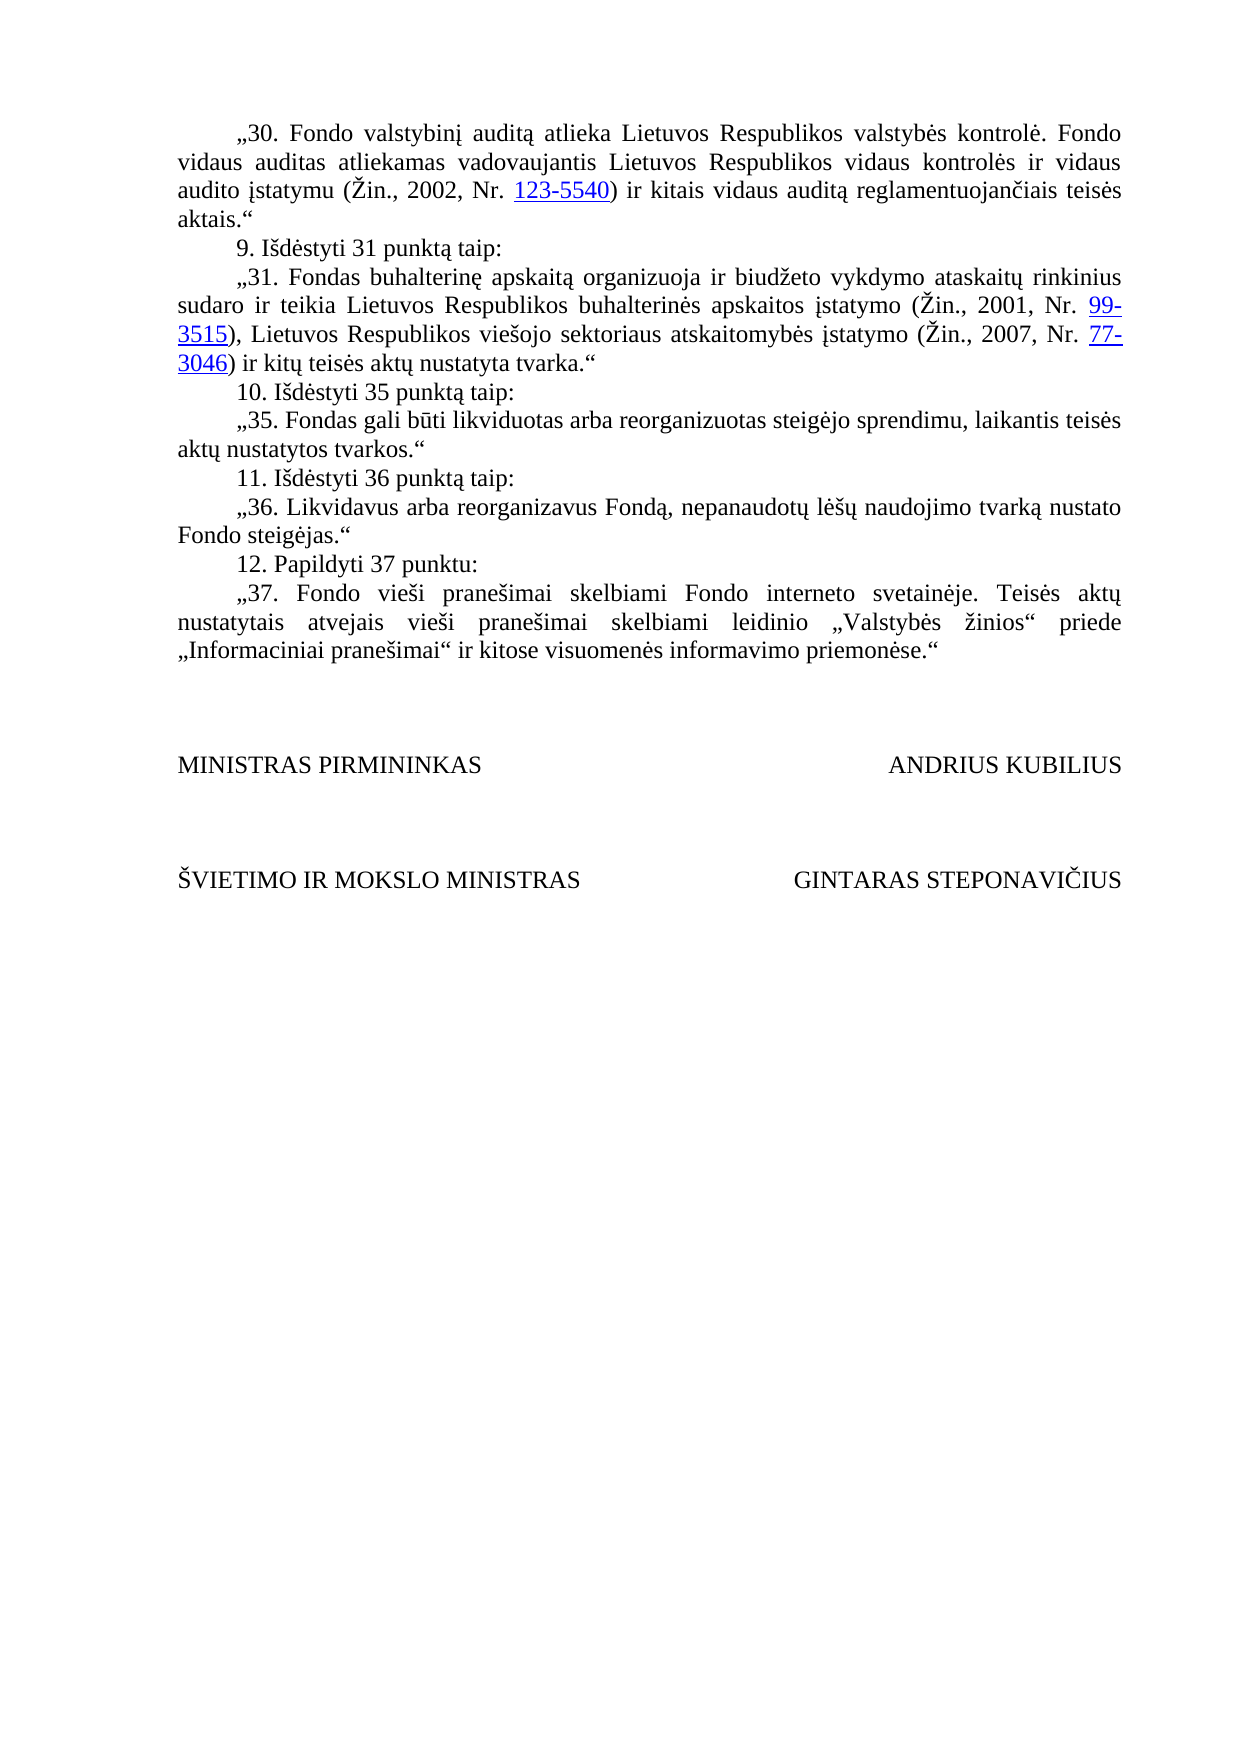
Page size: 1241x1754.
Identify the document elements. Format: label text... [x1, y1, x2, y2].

text 11. Išdėstyti 36 punktą taip: [177, 463, 1122, 492]
text „37. Fondo vieši pranešimai skelbiami Fondo interneto svetainėje. Teisės aktų nustatytais atvejais vieši pranešimai skelbiami leidinio „Valstybės žinios“ priede „Informaciniai pranešimai“ ir kitose visuomenės informavimo priemonėse.“ [177, 578, 1122, 664]
text ŠVIETIMO IR MOKSLO MINISTRAS GINTARAS STEPONAVIČIUS [177, 866, 1122, 894]
text MINISTRAS PIRMININKAS ANDRIUS KUBILIUS [177, 751, 1122, 779]
text „36. Likvidavus arba reorganizavus Fondą, nepanaudotų lėšų naudojimo tvarką nustato Fondo steigėjas.“ [177, 492, 1122, 549]
text „35. Fondas gali būti likviduotas arba reorganizuotas steigėjo sprendimu, laikantis teisės aktų nustatytos tvarkos.“ [177, 406, 1122, 463]
text 9. Išdėstyti 31 punktą taip: [177, 233, 1122, 262]
text „31. Fondas buhalterinę apskaitą organizuoja ir biudžeto vykdymo ataskaitų rinkinius sudaro ir teikia Lietuvos Respublikos buhalterinės apskaitos įstatymo (Žin., 2001, Nr. 99-3515), Lietuvos Respublikos viešojo sektoriaus atskaitomybės įstatymo (Žin., 2007, Nr. 77-3046) ir kitų teisės aktų nustatyta tvarka.“ [177, 262, 1122, 377]
text „30. Fondo valstybinį auditą atlieka Lietuvos Respublikos valstybės kontrolė. Fondo vidaus auditas atliekamas vadovaujantis Lietuvos Respublikos vidaus kontrolės ir vidaus audito įstatymu (Žin., 2002, Nr. 123-5540) ir kitais vidaus auditą reglamentuojančiais teisės aktais.“ [177, 118, 1122, 233]
text 12. Papildyti 37 punktu: [177, 549, 1122, 578]
text 10. Išdėstyti 35 punktą taip: [177, 377, 1122, 406]
